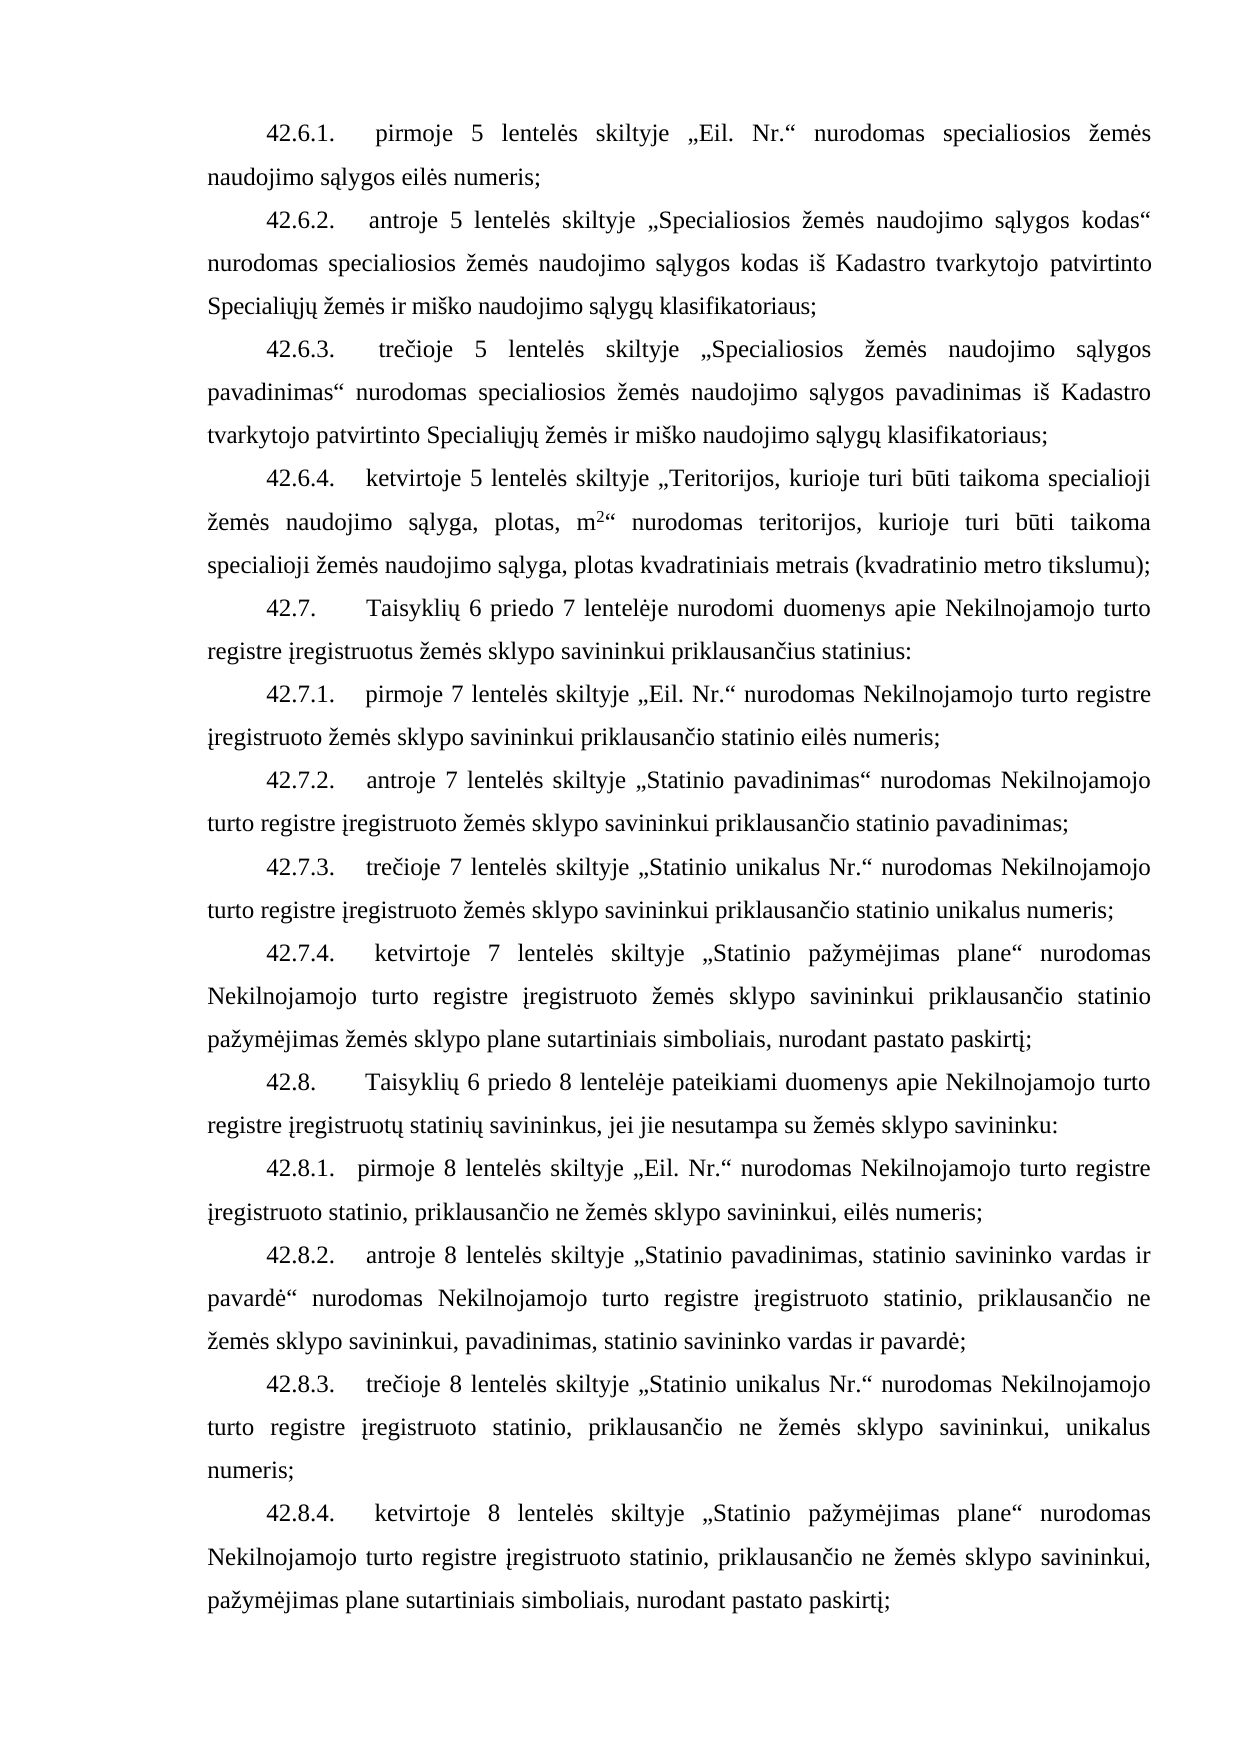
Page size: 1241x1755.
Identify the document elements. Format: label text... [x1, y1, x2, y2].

text 42.8.3. trečioje 8 lentelės skiltyje „Statinio unikalus Nr.“ nurodomas Nekilnojamojo turto registre įregistruoto statinio, priklausančio ne žemės sklypo savininkui, unikalus numeris; [207, 1369, 1152, 1484]
text 42.6.3. trečioje 5 lentelės skiltyje „Specialiosios žemės naudojimo sąlygos pavadinimas“ nurodomas specialiosios žemės naudojimo sąlygos pavadinimas iš Kadastro tvarkytojo patvirtinto Specialiųjų žemės ir miško naudojimo sąlygų klasifikatoriaus; [207, 334, 1152, 449]
text 42.6.1. pirmoje 5 lentelės skiltyje „Eil. Nr.“ nurodomas specialiosios žemės naudojimo sąlygos eilės numeris; [207, 118, 1152, 190]
text 42.8. Taisyklių 6 priedo 8 lentelėje pateikiami duomenys apie Nekilnojamojo turto registre įregistruotų statinių savininkus, jei jie nesutampa su žemės sklypo savininku: [207, 1067, 1152, 1139]
text 42.7.4. ketvirtoje 7 lentelės skiltyje „Statinio pažymėjimas plane“ nurodomas Nekilnojamojo turto registre įregistruoto žemės sklypo savininkui priklausančio statinio pažymėjimas žemės sklypo plane sutartiniais simboliais, nurodant pastato paskirtį; [207, 938, 1152, 1053]
text 42.7. Taisyklių 6 priedo 7 lentelėje nurodomi duomenys apie Nekilnojamojo turto registre įregistruotus žemės sklypo savininkui priklausančius statinius: [207, 593, 1152, 665]
text 42.8.1. pirmoje 8 lentelės skiltyje „Eil. Nr.“ nurodomas Nekilnojamojo turto registre įregistruoto statinio, priklausančio ne žemės sklypo savininkui, eilės numeris; [207, 1153, 1152, 1225]
text 42.7.3. trečioje 7 lentelės skiltyje „Statinio unikalus Nr.“ nurodomas Nekilnojamojo turto registre įregistruoto žemės sklypo savininkui priklausančio statinio unikalus numeris; [207, 852, 1152, 923]
text 42.8.4. ketvirtoje 8 lentelės skiltyje „Statinio pažymėjimas plane“ nurodomas Nekilnojamojo turto registre įregistruoto statinio, priklausančio ne žemės sklypo savininkui, pažymėjimas plane sutartiniais simboliais, nurodant pastato paskirtį; [207, 1498, 1152, 1613]
text 42.6.4. ketvirtoje 5 lentelės skiltyje „Teritorijos, kurioje turi būti taikoma specialioji žemės naudojimo sąlyga, plotas, m2“ nurodomas teritorijos, kurioje turi būti taikoma specialioji žemės naudojimo sąlyga, plotas kvadratiniais metrais (kvadratinio metro tikslumu); [207, 463, 1152, 578]
text 42.6.2. antroje 5 lentelės skiltyje „Specialiosios žemės naudojimo sąlygos kodas“ nurodomas specialiosios žemės naudojimo sąlygos kodas iš Kadastro tvarkytojo patvirtinto Specialiųjų žemės ir miško naudojimo sąlygų klasifikatoriaus; [207, 205, 1152, 320]
text 42.7.1. pirmoje 7 lentelės skiltyje „Eil. Nr.“ nurodomas Nekilnojamojo turto registre įregistruoto žemės sklypo savininkui priklausančio statinio eilės numeris; [207, 679, 1152, 751]
text 42.7.2. antroje 7 lentelės skiltyje „Statinio pavadinimas“ nurodomas Nekilnojamojo turto registre įregistruoto žemės sklypo savininkui priklausančio statinio pavadinimas; [207, 765, 1152, 837]
text 42.8.2. antroje 8 lentelės skiltyje „Statinio pavadinimas, statinio savininko vardas ir pavardė“ nurodomas Nekilnojamojo turto registre įregistruoto statinio, priklausančio ne žemės sklypo savininkui, pavadinimas, statinio savininko vardas ir pavardė; [207, 1240, 1152, 1355]
